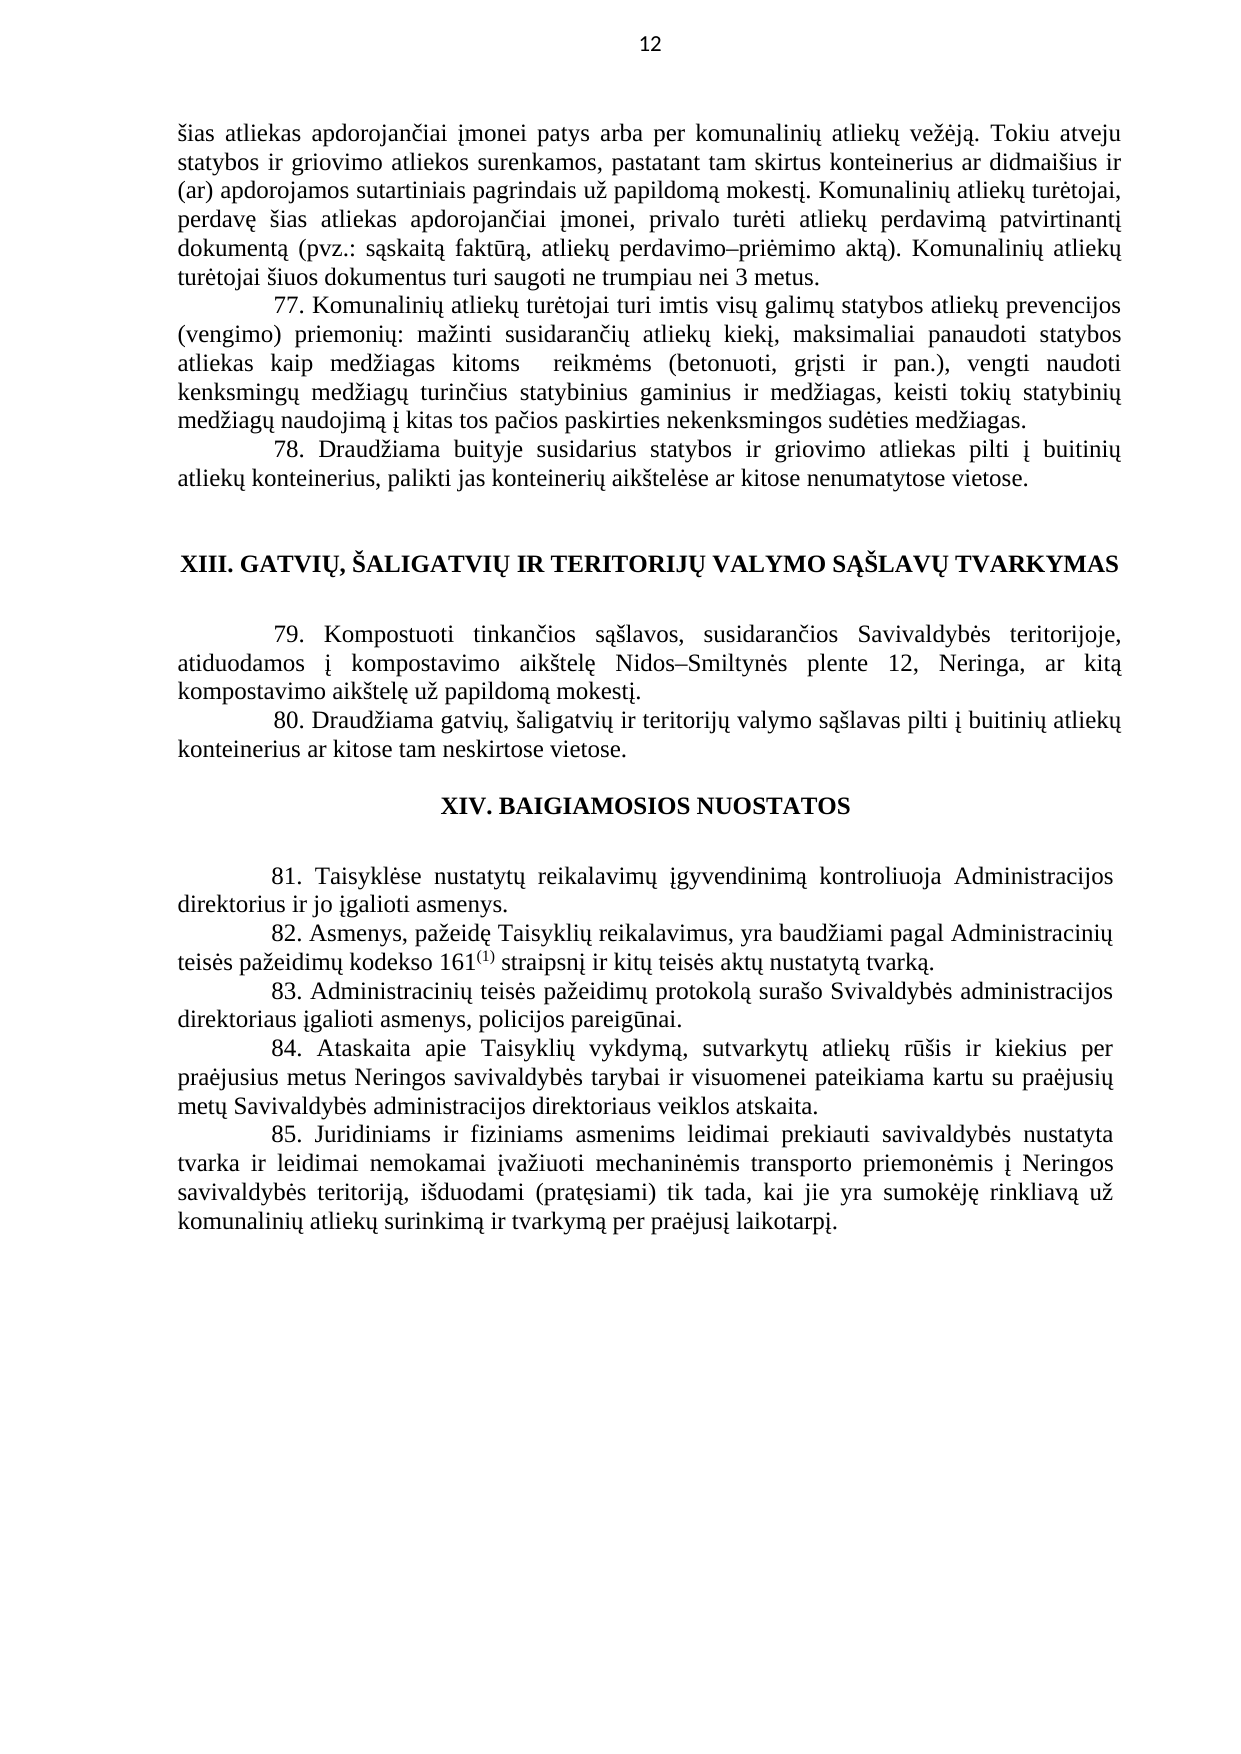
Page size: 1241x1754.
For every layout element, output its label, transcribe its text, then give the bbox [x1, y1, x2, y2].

text 83. Administracinių teisės pažeidimų protokolą surašo Svivaldybės administracijos direktoriaus įgalioti asmenys, policijos pareigūnai. [177, 976, 1114, 1033]
text 84. Ataskaita apie Taisyklių vykdymą, sutvarkytų atliekų rūšis ir kiekius per praėjusius metus Neringos savivaldybės tarybai ir visuomenei pateikiama kartu su praėjusių metų Savivaldybės administracijos direktoriaus veiklos atskaita. [177, 1033, 1114, 1119]
text 85. Juridiniams ir fiziniams asmenims leidimai prekiauti savivaldybės nustatyta tvarka ir leidimai nemokamai įvažiuoti mechaninėmis transporto priemonėmis į Neringos savivaldybės teritoriją, išduodami (pratęsiami) tik tada, kai jie yra sumokėję rinkliavą už komunalinių atliekų surinkimą ir tvarkymą per praėjusį laikotarpį. [177, 1119, 1114, 1234]
text 80. Draudžiama gatvių, šaligatvių ir teritorijų valymo sąšlavas pilti į buitinių atliekų konteinerius ar kitose tam neskirtose vietose. [177, 705, 1122, 763]
text 82. Asmenys, pažeidę Taisyklių reikalavimus, yra baudžiami pagal Administracinių teisės pažeidimų kodekso 161(1) straipsnį ir kitų teisės aktų nustatytą tvarką. [177, 918, 1114, 976]
text XIV. BAIGIAMOSIOS NUOSTATOS [177, 791, 1114, 820]
text 77. Komunalinių atliekų turėtojai turi imtis visų galimų statybos atliekų prevencijos (vengimo) priemonių: mažinti susidarančių atliekų kiekį, maksimaliai panaudoti statybos atliekas kaip medžiagas kitoms reikmėms (betonuoti, grįsti ir pan.), vengti naudoti kenksmingų medžiagų turinčius statybinius gaminius ir medžiagas, keisti tokių statybinių medžiagų naudojimą į kitas tos pačios paskirties nekenksmingos sudėties medžiagas. [177, 291, 1122, 434]
text XIII. Gatvių, šaligatvių ir teritorijų valymo sąšlavų tvarkymas [177, 549, 1122, 578]
text 81. Taisyklėse nustatytų reikalavimų įgyvendinimą kontroliuoja Administracijos direktorius ir jo įgalioti asmenys. [177, 861, 1114, 918]
text šias atliekas apdorojančiai įmonei patys arba per komunalinių atliekų vežėją. Tokiu atveju statybos ir griovimo atliekos surenkamos, pastatant tam skirtus konteinerius ar didmaišius ir (ar) apdorojamos sutartiniais pagrindais už papildomą mokestį. Komunalinių atliekų turėtojai, perdavę šias atliekas apdorojančiai įmonei, privalo turėti atliekų perdavimą patvirtinantį dokumentą (pvz.: sąskaitą faktūrą, atliekų perdavimo–priėmimo aktą). Komunalinių atliekų turėtojai šiuos dokumentus turi saugoti ne trumpiau nei 3 metus. [177, 118, 1122, 291]
text 78. Draudžiama buityje susidarius statybos ir griovimo atliekas pilti į buitinių atliekų konteinerius, palikti jas konteinerių aikštelėse ar kitose nenumatytose vietose. [177, 434, 1122, 492]
text 79. Kompostuoti tinkančios sąšlavos, susidarančios Savivaldybės teritorijoje, atiduodamos į kompostavimo aikštelę Nidos–Smiltynės plente 12, Neringa, ar kitą kompostavimo aikštelę už papildomą mokestį. [177, 619, 1122, 705]
